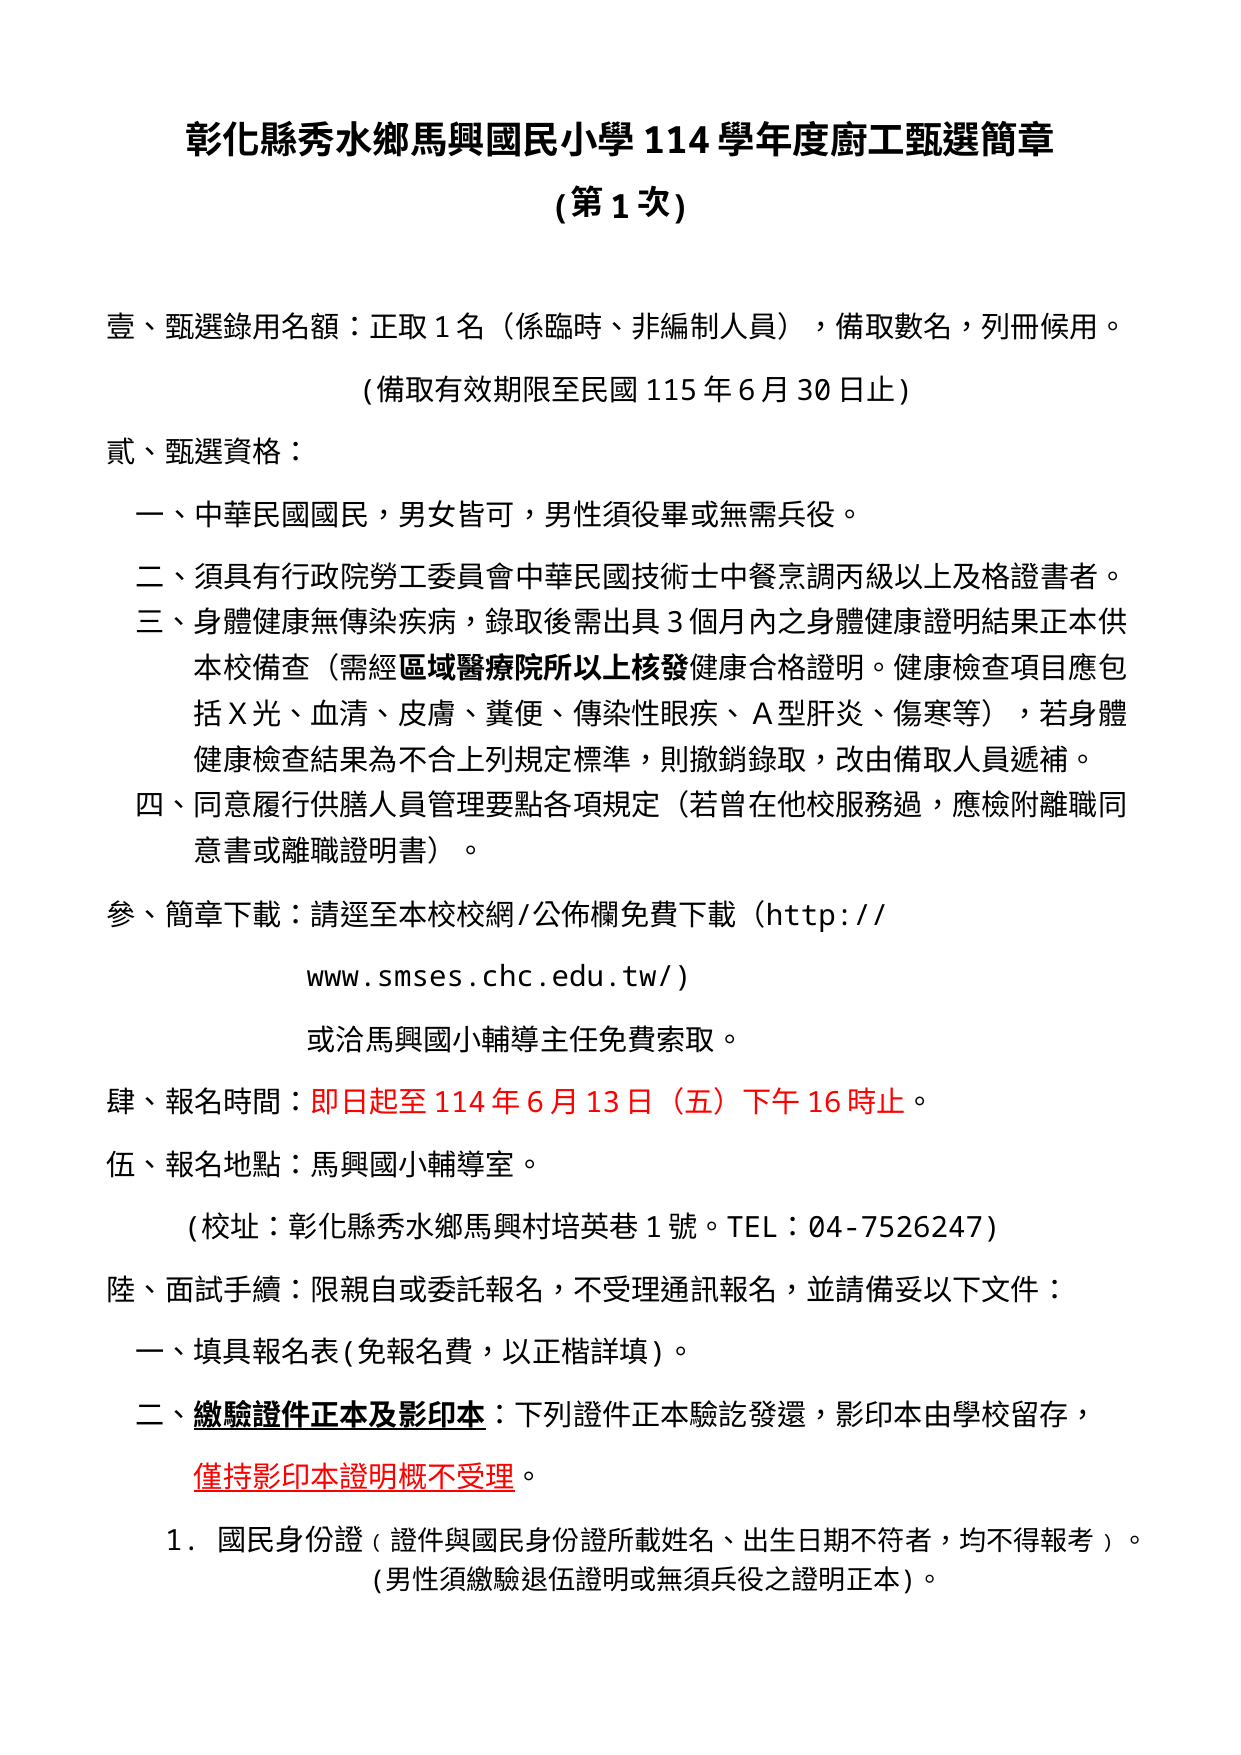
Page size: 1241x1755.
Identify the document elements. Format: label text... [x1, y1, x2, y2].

text 三、身體健康無傳染疾病，錄取後需出具3個月內之身體健康證明結果正本供本校備查（需經區域醫療院所以上核發健康合格證明。健康檢查項目應包括Ｘ光、血清、皮膚、糞便、傳染性眼疾、Ａ型肝炎、傷寒等），若身體健康檢查結果為不合上列規定標準，則撤銷錄取，改由備取人員遞補。 [135, 596, 1134, 779]
subtitle (第1次) [106, 158, 1134, 283]
text 一、填具報名表(免報名費，以正楷詳填)。 [135, 1308, 1134, 1371]
text 一、中華民國國民，男女皆可，男性須役畢或無需兵役。 [106, 471, 1134, 533]
subtitle 壹、甄選錄用名額：正取1名（係臨時、非編制人員），備取數名，列冊候用。 (備取有效期限至民國115年6月30日止) [106, 283, 1134, 408]
text 二、須具有行政院勞工委員會中華民國技術士中餐烹調丙級以上及格證書者。 [106, 533, 1134, 596]
text 四、同意履行供膳人員管理要點各項規定（若曾在他校服務過，應檢附離職同意書或離職證明書）。 [135, 779, 1134, 871]
subtitle 陸、面試手續：限親自或委託報名，不受理通訊報名，並請備妥以下文件： [106, 1246, 1134, 1308]
text 二、繳驗證件正本及影印本：下列證件正本驗訖發還，影印本由學校留存， 僅持影印本證明概不受理。 [135, 1371, 1134, 1496]
subtitle 貳、甄選資格： [106, 408, 1134, 471]
subtitle 伍、報名地點：馬興國小輔導室。 (校址：彰化縣秀水鄉馬興村培英巷1號。TEL：04-7526247) [106, 1121, 1134, 1246]
subtitle 參、簡章下載：請逕至本校校網/公佈欄免費下載（http://www.smses.chc.edu.tw/) 或洽馬興國小輔導主任免費索取。 [106, 871, 1134, 1058]
subtitle 肆、報名時間：即日起至114年6月13日（五）下午16時止。 [106, 1058, 1134, 1121]
text 1. 國民身份證﹙證件與國民身份證所載姓名、出生日期不符者，均不得報考﹚。 [106, 1496, 1134, 1558]
text (男性須繳驗退伍證明或無須兵役之證明正本)。 [106, 1558, 1134, 1598]
subtitle 彰化縣秀水鄉馬興國民小學114學年度廚工甄選簡章 [106, 96, 1134, 158]
